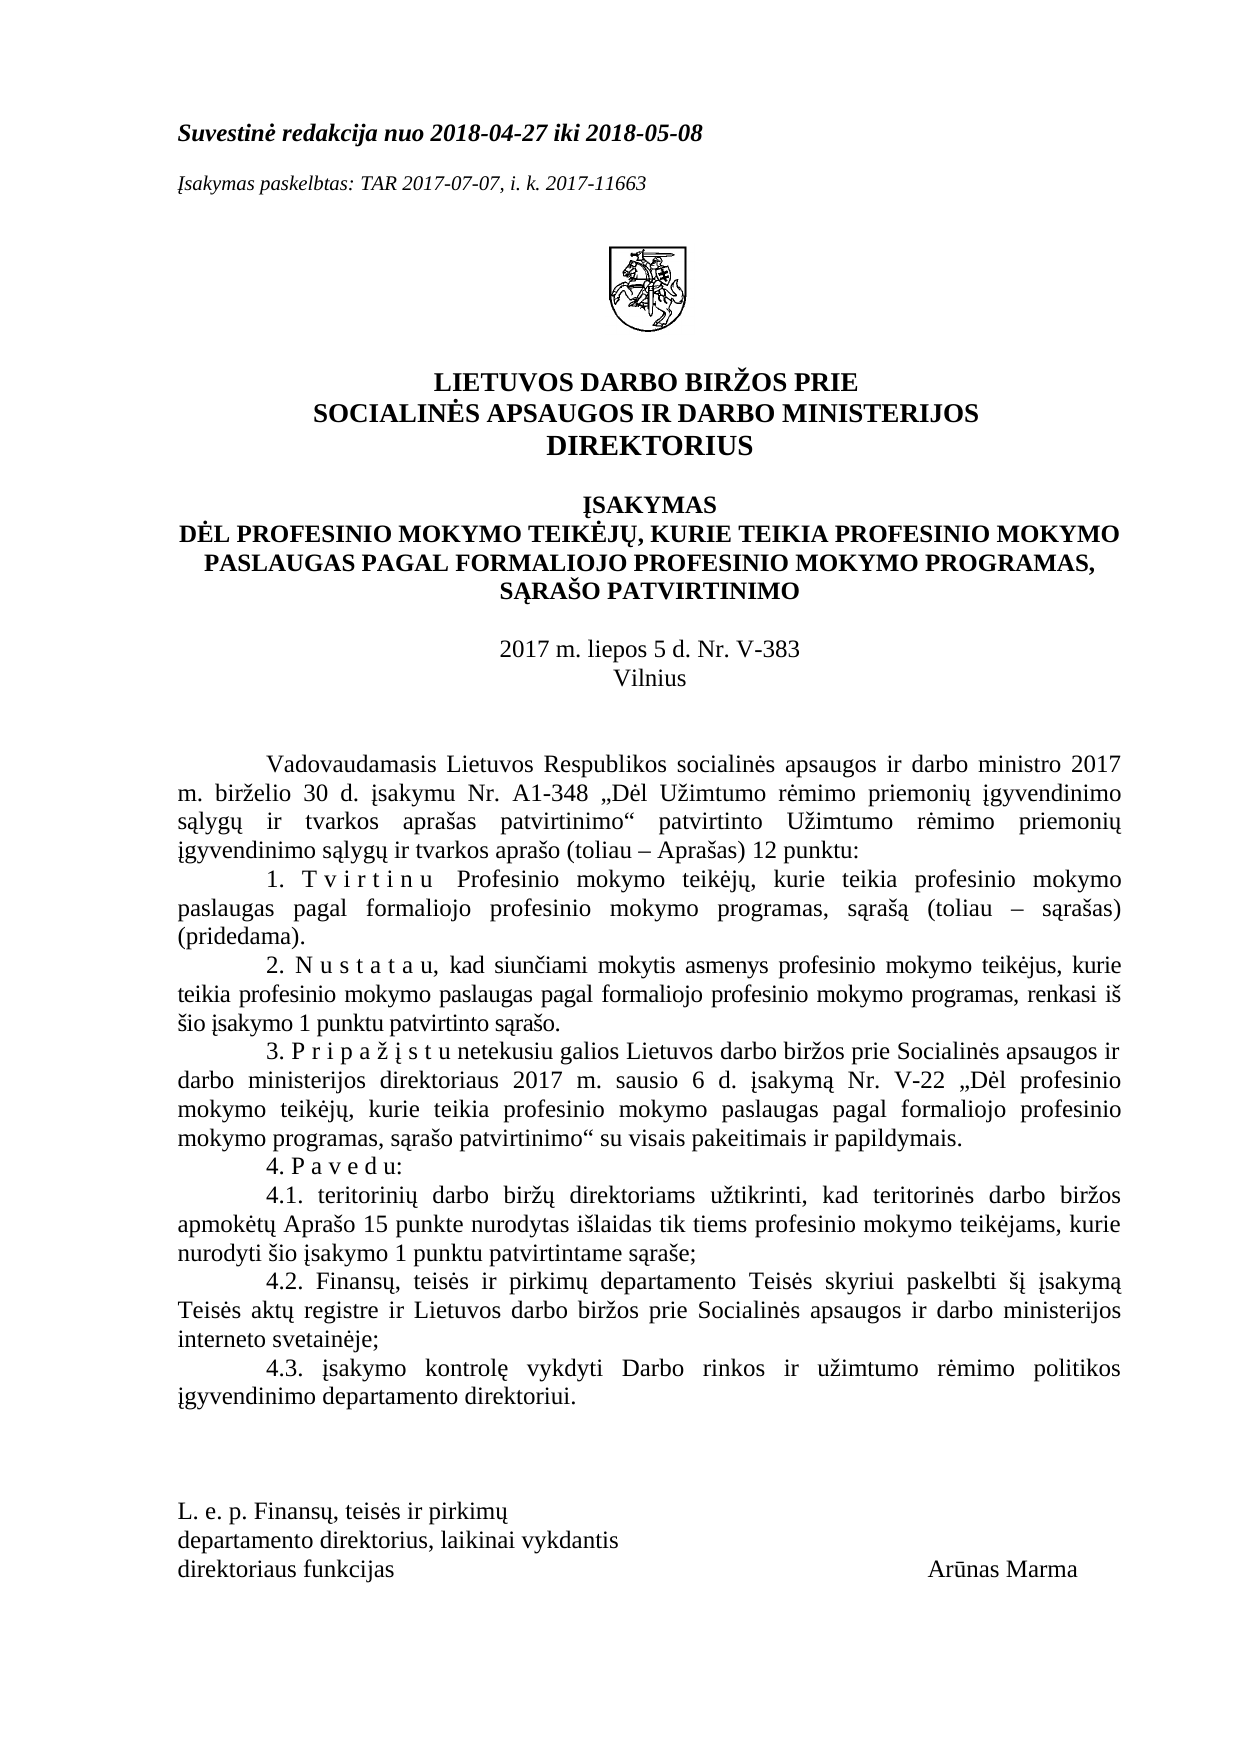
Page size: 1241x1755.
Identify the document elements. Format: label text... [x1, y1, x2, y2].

text Vilnius [177, 663, 1122, 691]
text 2. Nustatau, kad siunčiami mokytis asmenys profesinio mokymo teikėjus, kurie teikia profesinio mokymo paslaugas pagal formaliojo profesinio mokymo programas, renkasi iš šio įsakymo 1 punktu patvirtinto sąrašo. [177, 950, 1122, 1036]
text Įsakymas paskelbtas: TAR 2017-07-07, i. k. 2017-11663 [177, 171, 1122, 195]
text 4.3. įsakymo kontrolę vykdyti Darbo rinkos ir užimtumo rėmimo politikos įgyvendinimo departamento direktoriui. [177, 1353, 1122, 1410]
text L. e. p. Finansų, teisės ir pirkimų [177, 1496, 1122, 1525]
text ĮSAKYMAS [177, 490, 1122, 519]
text direktoriaus funkcijas Arūnas Marma [177, 1554, 1122, 1583]
text DIREKTORIUS [177, 428, 1122, 461]
text 4.1. teritorinių darbo biržų direktoriams užtikrinti, kad teritorinės darbo biržos apmokėtų Aprašo 15 punkte nurodytas išlaidas tik tiems profesinio mokymo teikėjams, kurie nurodyti šio įsakymo 1 punktu patvirtintame sąraše; [177, 1180, 1122, 1266]
text DĖL PROFESINIO MOKYMO TEIKĖJŲ, KURIE TEIKIA PROFESINIO MOKYMO PASLAUGAS PAGAL FORMALIOJO PROFESINIO MOKYMO PROGRAMAS, SĄRAŠO PATVIRTINIMO [177, 519, 1122, 605]
text departamento direktorius, laikinai vykdantis [177, 1525, 1122, 1554]
text LIETUVOS DARBO BIRŽOS prie [177, 366, 1122, 397]
text Suvestinė redakcija nuo 2018-04-27 iki 2018-05-08 [177, 118, 1122, 147]
text 4.2. Finansų, teisės ir pirkimų departamento Teisės skyriui paskelbti šį įsakymą Teisės aktų registre ir Lietuvos darbo biržos prie Socialinės apsaugos ir darbo ministerijos interneto svetainėje; [177, 1266, 1122, 1353]
text 3. P r i p a ž į s t u netekusiu galios Lietuvos darbo biržos prie Socialinės apsaugos ir darbo ministerijos direktoriaus 2017 m. sausio 6 d. įsakymą Nr. V-22 „Dėl profesinio mokymo teikėjų, kurie teikia profesinio mokymo paslaugas pagal formaliojo profesinio mokymo programas, sąrašo patvirtinimo“ su visais pakeitimais ir papildymais. [177, 1036, 1122, 1151]
text 4. P a v e d u: [177, 1151, 1122, 1180]
text 1. Tvirtinu Profesinio mokymo teikėjų, kurie teikia profesinio mokymo paslaugas pagal formaliojo profesinio mokymo programas, sąrašą (toliau – sąrašas) (pridedama). [177, 864, 1122, 950]
text Vadovaudamasis Lietuvos Respublikos socialinės apsaugos ir darbo ministro 2017 m. birželio 30 d. įsakymu Nr. A1-348 „Dėl Užimtumo rėmimo priemonių įgyvendinimo sąlygų ir tvarkos aprašas patvirtinimo“ patvirtinto Užimtumo rėmimo priemonių įgyvendinimo sąlygų ir tvarkos aprašo (toliau – Aprašas) 12 punktu: [177, 749, 1122, 864]
text 2017 m. liepos 5 d. Nr. V-383 [177, 634, 1122, 663]
text socialinės apsaugos ir darbo ministerijos [177, 397, 1122, 428]
